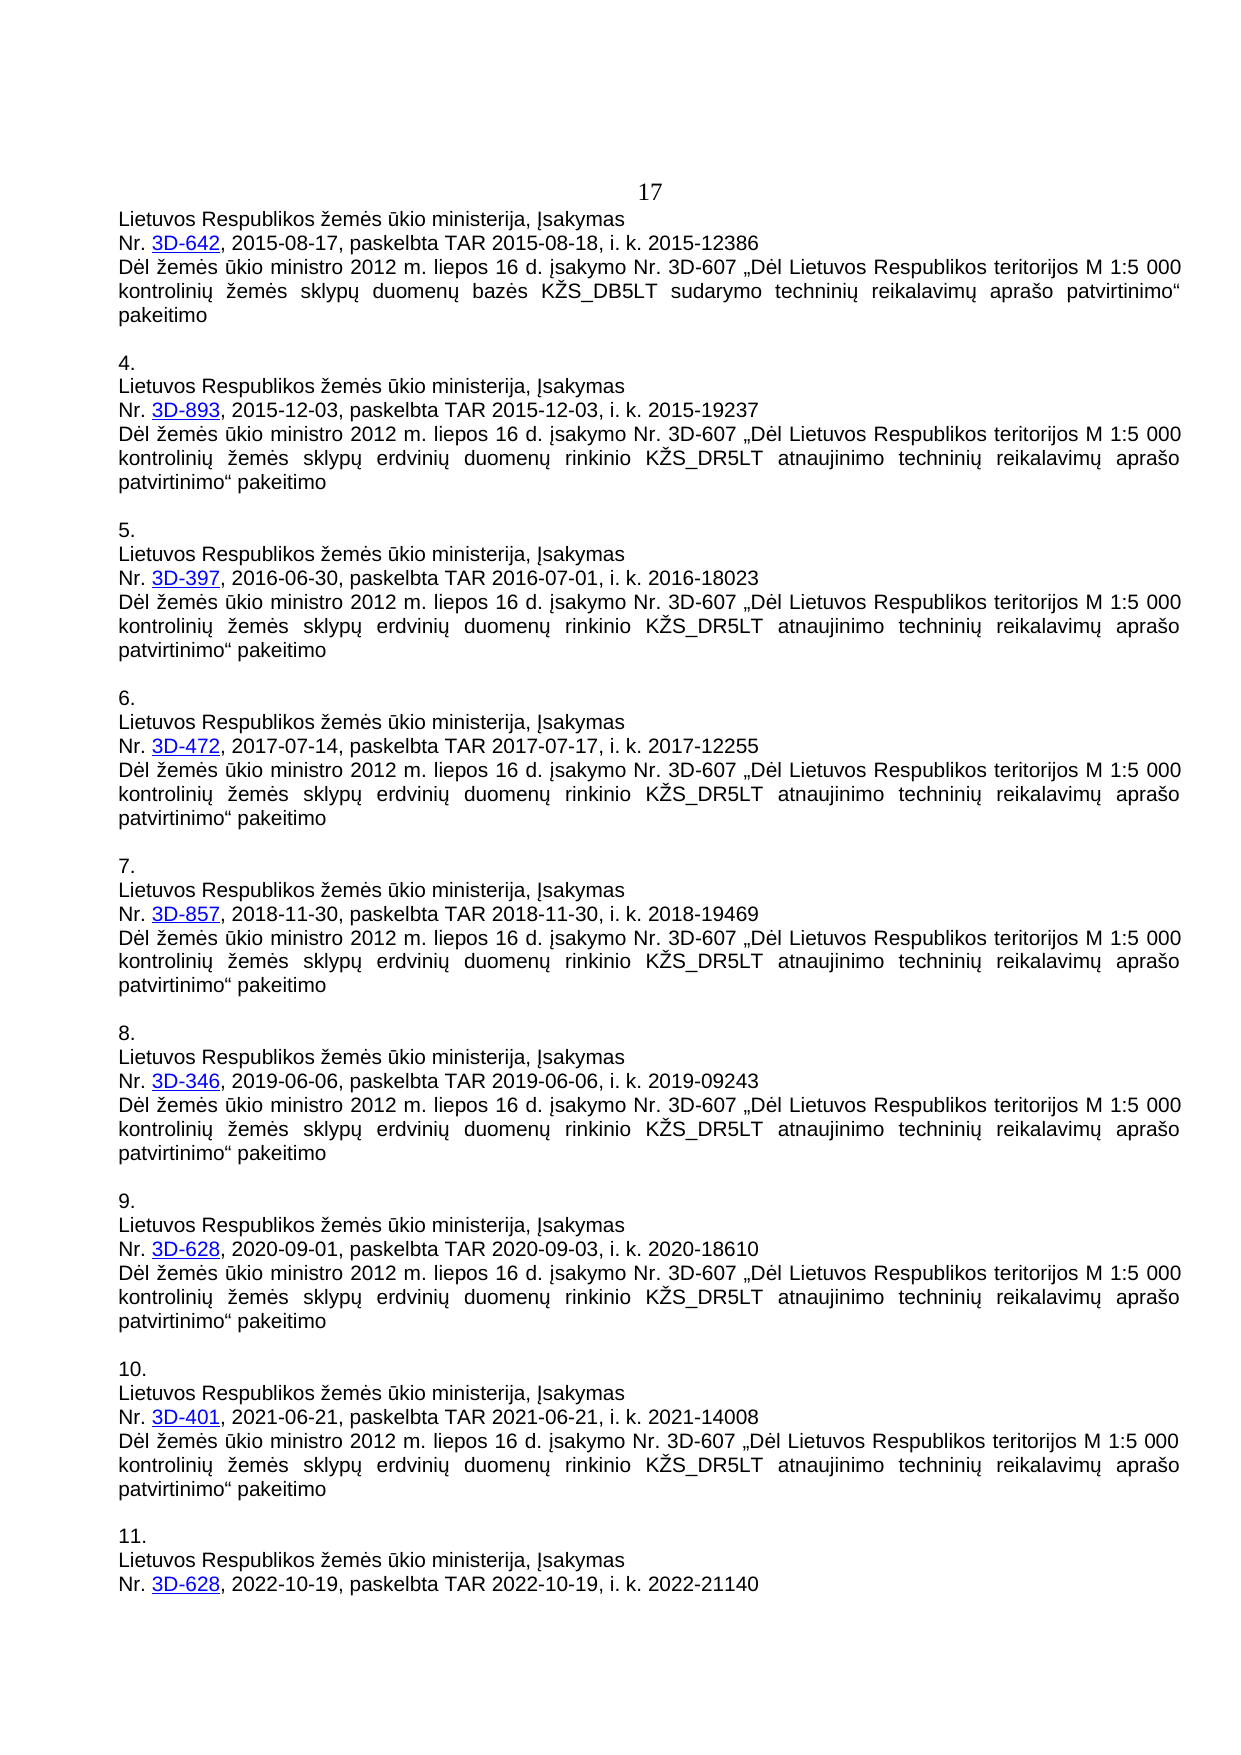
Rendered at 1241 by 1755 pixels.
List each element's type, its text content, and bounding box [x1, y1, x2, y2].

text Nr. 3D-628, 2022-10-19, paskelbta TAR 2022-10-19, i. k. 2022-21140 [118, 1572, 1181, 1596]
text 6. [118, 686, 1181, 710]
text Lietuvos Respublikos žemės ūkio ministerija, Įsakymas [118, 542, 1181, 566]
text Dėl žemės ūkio ministro 2012 m. liepos 16 d. įsakymo Nr. 3D-607 „Dėl Lietuvos Respublikos teritorijos M 1:5 000 kontrolinių žemės sklypų erdvinių duomenų rinkinio KŽS_DR5LT atnaujinimo techninių reikalavimų aprašo patvirtinimo“ pakeitimo [118, 1093, 1181, 1165]
text Lietuvos Respublikos žemės ūkio ministerija, Įsakymas [118, 1548, 1181, 1572]
text Nr. 3D-893, 2015-12-03, paskelbta TAR 2015-12-03, i. k. 2015-19237 [118, 398, 1181, 422]
text 5. [118, 518, 1181, 542]
text Nr. 3D-397, 2016-06-30, paskelbta TAR 2016-07-01, i. k. 2016-18023 [118, 566, 1181, 590]
text Dėl žemės ūkio ministro 2012 m. liepos 16 d. įsakymo Nr. 3D-607 „Dėl Lietuvos Respublikos teritorijos M 1:5 000 kontrolinių žemės sklypų erdvinių duomenų rinkinio KŽS_DR5LT atnaujinimo techninių reikalavimų aprašo patvirtinimo“ pakeitimo [118, 1428, 1181, 1500]
text Lietuvos Respublikos žemės ūkio ministerija, Įsakymas [118, 207, 1181, 231]
text 4. [118, 350, 1181, 374]
text Lietuvos Respublikos žemės ūkio ministerija, Įsakymas [118, 1045, 1181, 1069]
text 10. [118, 1357, 1181, 1381]
text Lietuvos Respublikos žemės ūkio ministerija, Įsakymas [118, 374, 1181, 398]
text Dėl žemės ūkio ministro 2012 m. liepos 16 d. įsakymo Nr. 3D-607 „Dėl Lietuvos Respublikos teritorijos M 1:5 000 kontrolinių žemės sklypų erdvinių duomenų rinkinio KŽS_DR5LT atnaujinimo techninių reikalavimų aprašo patvirtinimo“ pakeitimo [118, 422, 1181, 494]
text Dėl žemės ūkio ministro 2012 m. liepos 16 d. įsakymo Nr. 3D-607 „Dėl Lietuvos Respublikos teritorijos M 1:5 000 kontrolinių žemės sklypų erdvinių duomenų rinkinio KŽS_DR5LT atnaujinimo techninių reikalavimų aprašo patvirtinimo“ pakeitimo [118, 1261, 1181, 1333]
text Nr. 3D-401, 2021-06-21, paskelbta TAR 2021-06-21, i. k. 2021-14008 [118, 1404, 1181, 1428]
text Lietuvos Respublikos žemės ūkio ministerija, Įsakymas [118, 710, 1181, 734]
text Nr. 3D-472, 2017-07-14, paskelbta TAR 2017-07-17, i. k. 2017-12255 [118, 734, 1181, 758]
text Dėl žemės ūkio ministro 2012 m. liepos 16 d. įsakymo Nr. 3D-607 „Dėl Lietuvos Respublikos teritorijos M 1:5 000 kontrolinių žemės sklypų erdvinių duomenų rinkinio KŽS_DR5LT atnaujinimo techninių reikalavimų aprašo patvirtinimo“ pakeitimo [118, 590, 1181, 662]
text 9. [118, 1189, 1181, 1213]
text Lietuvos Respublikos žemės ūkio ministerija, Įsakymas [118, 1213, 1181, 1237]
text Nr. 3D-628, 2020-09-01, paskelbta TAR 2020-09-03, i. k. 2020-18610 [118, 1237, 1181, 1261]
text Nr. 3D-346, 2019-06-06, paskelbta TAR 2019-06-06, i. k. 2019-09243 [118, 1069, 1181, 1093]
text Lietuvos Respublikos žemės ūkio ministerija, Įsakymas [118, 1381, 1181, 1404]
text Nr. 3D-857, 2018-11-30, paskelbta TAR 2018-11-30, i. k. 2018-19469 [118, 901, 1181, 925]
text 8. [118, 1021, 1181, 1045]
text Dėl žemės ūkio ministro 2012 m. liepos 16 d. įsakymo Nr. 3D-607 „Dėl Lietuvos Respublikos teritorijos M 1:5 000 kontrolinių žemės sklypų erdvinių duomenų rinkinio KŽS_DR5LT atnaujinimo techninių reikalavimų aprašo patvirtinimo“ pakeitimo [118, 758, 1181, 829]
text Dėl žemės ūkio ministro 2012 m. liepos 16 d. įsakymo Nr. 3D-607 „Dėl Lietuvos Respublikos teritorijos M 1:5 000 kontrolinių žemės sklypų erdvinių duomenų rinkinio KŽS_DR5LT atnaujinimo techninių reikalavimų aprašo patvirtinimo“ pakeitimo [118, 925, 1181, 997]
text 7. [118, 853, 1181, 877]
text 11. [118, 1524, 1181, 1548]
text Dėl žemės ūkio ministro 2012 m. liepos 16 d. įsakymo Nr. 3D-607 „Dėl Lietuvos Respublikos teritorijos M 1:5 000 kontrolinių žemės sklypų duomenų bazės KŽS_DB5LT sudarymo techninių reikalavimų aprašo patvirtinimo“ pakeitimo [118, 254, 1181, 326]
text Lietuvos Respublikos žemės ūkio ministerija, Įsakymas [118, 877, 1181, 901]
text Nr. 3D-642, 2015-08-17, paskelbta TAR 2015-08-18, i. k. 2015-12386 [118, 231, 1181, 254]
